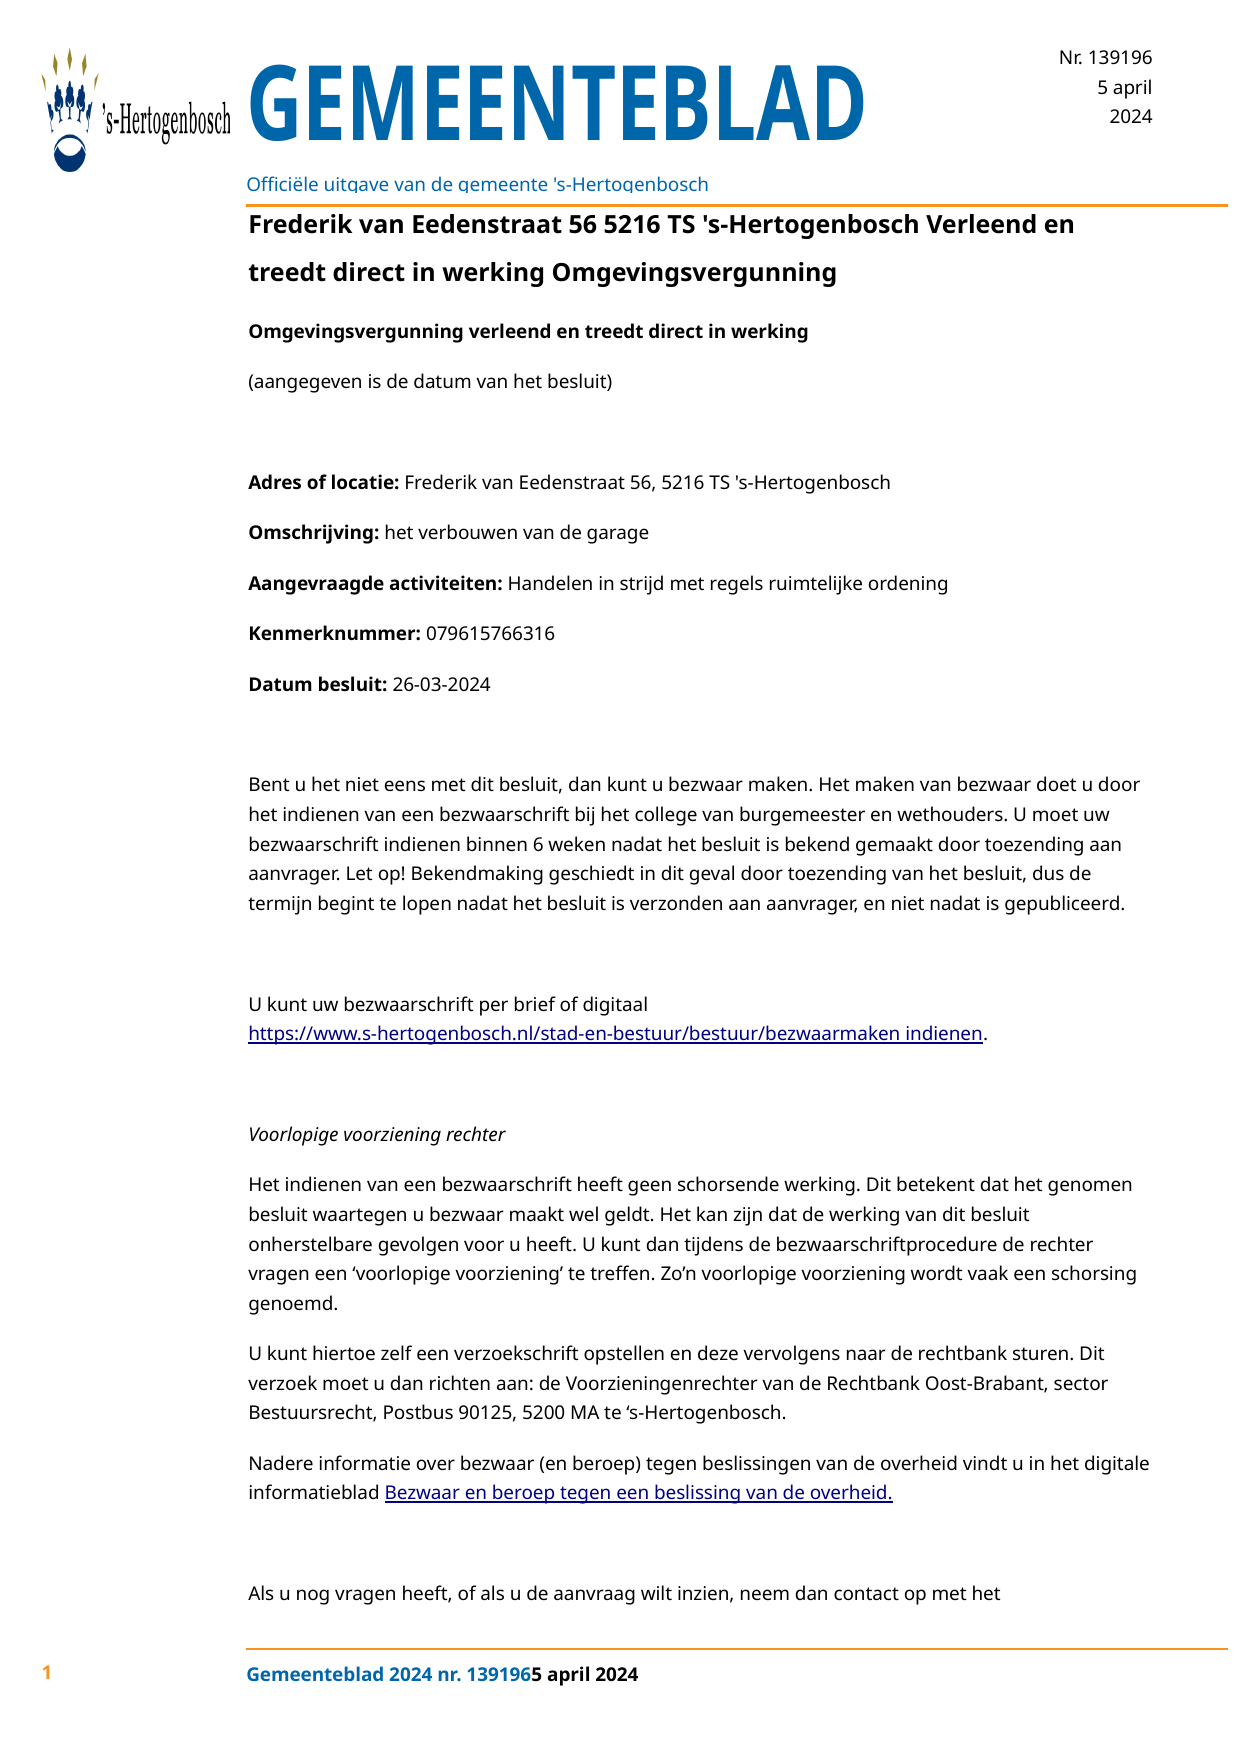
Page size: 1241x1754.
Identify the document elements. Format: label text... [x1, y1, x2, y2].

text Als u nog vragen heeft, of als u de aanvraag wilt inzien, neem dan contact op met het [248, 1580, 1152, 1606]
text Aangevraagde activiteiten: Handelen in strijd met regels ruimtelijke ordening [248, 570, 1152, 596]
text Datum besluit: 26-03-2024 [248, 671, 1152, 697]
text Bent u het niet eens met dit besluit, dan kunt u bezwaar maken. Het maken van bezwaar doet u door het indienen van een bezwaarschrift bij het college van burgemeester en wethouders. U moet uw bezwaarschrift indienen binnen 6 weken nadat het besluit is bekend gemaakt door toezending aan aanvrager. Let op! Bekendmaking geschiedt in dit geval door toezending van het besluit, dus de termijn begint te lopen nadat het besluit is verzonden aan aanvrager, en niet nadat is gepubliceerd. [248, 772, 1152, 916]
text U kunt hiertoe zelf een verzoekschrift opstellen en deze vervolgens naar de rechtbank sturen. Dit verzoek moet u dan richten aan: de Voorzieningenrechter van de Rechtbank Oost-Brabant, sector Bestuursrecht, Postbus 90125, 5200 MA te ‘s-Hertogenbosch. [248, 1340, 1152, 1425]
text Het indienen van een bezwaarschrift heeft geen schorsende werking. Dit betekent dat het genomen besluit waartegen u bezwaar maakt wel geldt. Het kan zijn dat de werking van dit besluit onherstelbare gevolgen voor u heeft. U kunt dan tijdens de bezwaarschriftprocedure de rechter vragen een ‘voorlopige voorziening’ te treffen. Zo’n voorlopige voorziening wordt vaak een schorsing genoemd. [248, 1172, 1152, 1316]
text Adres of locatie: Frederik van Eedenstraat 56, 5216 TS 's-Hertogenbosch [248, 469, 1152, 495]
text Voorlopige voorziening rechter [248, 1121, 1152, 1147]
text Frederik van Eedenstraat 56 5216 TS 's-Hertogenbosch Verleend en treedt direct in werking Omgevingsvergunning [248, 207, 1152, 288]
text (aangegeven is de datum van het besluit) [248, 368, 1152, 394]
text Nadere informatie over bezwaar (en beroep) tegen beslissingen van de overheid vindt u in het digitale informatieblad Bezwaar en beroep tegen een beslissing van de overheid. [248, 1450, 1152, 1505]
text Kenmerknummer: 079615766316 [248, 620, 1152, 646]
picture [41, 47, 231, 172]
text Omgevingsvergunning verleend en treedt direct in werking [248, 318, 1152, 344]
text Omschrijving: het verbouwen van de garage [248, 519, 1152, 545]
text U kunt uw bezwaarschrift per brief of digitaal https://www.s-hertogenbosch.nl/stad-en-bestuur/bestuur/bezwaarmaken indienen. [248, 991, 1152, 1046]
